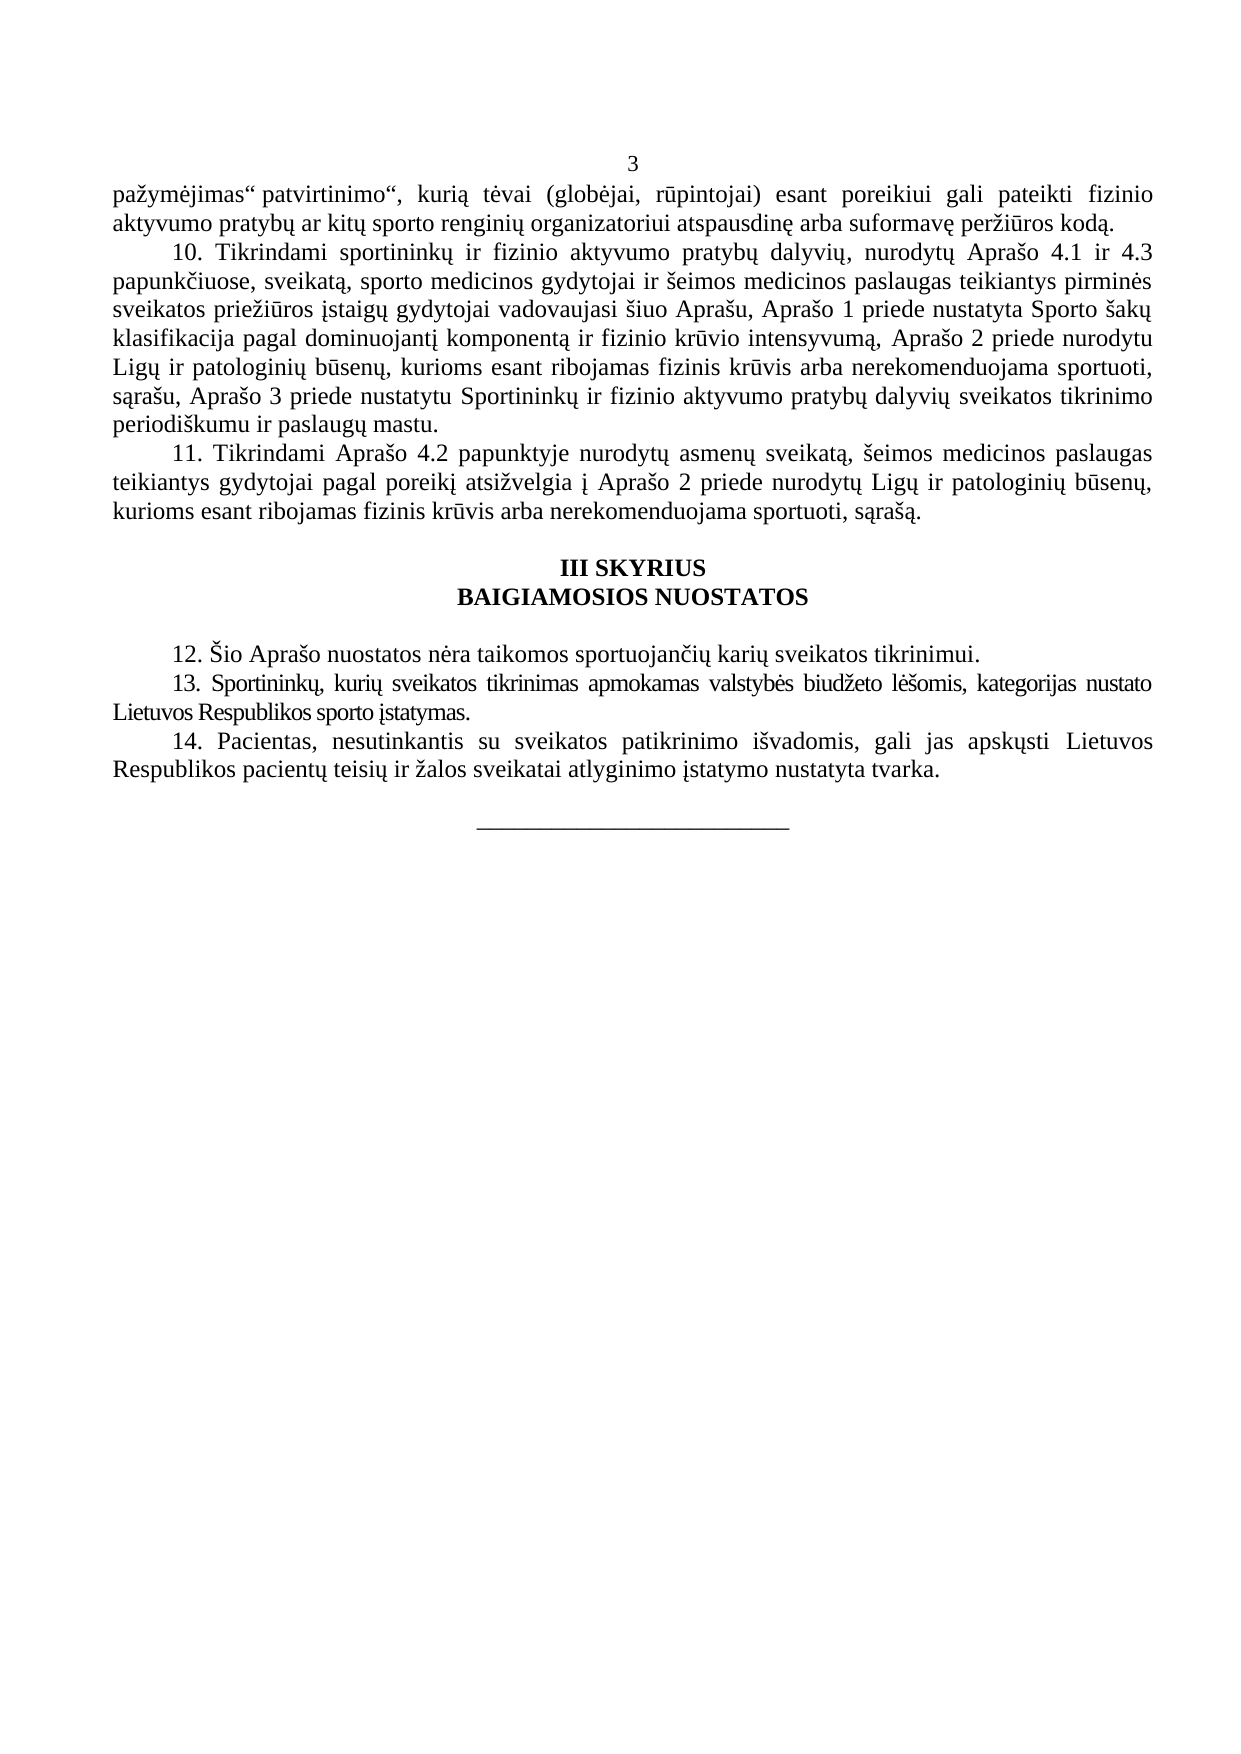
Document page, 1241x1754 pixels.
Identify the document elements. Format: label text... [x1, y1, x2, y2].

text 13. Sportininkų, kurių sveikatos tikrinimas apmokamas valstybės biudžeto lėšomis, kategorijas nustato Lietuvos Respublikos sporto įstatymas. [112, 668, 1153, 726]
text 11. Tikrindami Aprašo 4.2 papunktyje nurodytų asmenų sveikatą, šeimos medicinos paslaugas teikiantys gydytojai pagal poreikį atsižvelgia į Aprašo 2 priede nurodytų Ligų ir patologinių būsenų, kurioms esant ribojamas fizinis krūvis arba nerekomenduojama sportuoti, sąrašą. [112, 438, 1153, 524]
text 14. Pacientas, nesutinkantis su sveikatos patikrinimo išvadomis, gali jas apskųsti Lietuvos Respublikos pacientų teisių ir žalos sveikatai atlyginimo įstatymo nustatyta tvarka. [112, 726, 1153, 783]
text 12. Šio Aprašo nuostatos nėra taikomos sportuojančių karių sveikatos tikrinimui. [112, 639, 1153, 668]
text 10. Tikrindami sportininkų ir fizinio aktyvumo pratybų dalyvių, nurodytų Aprašo 4.1 ir 4.3 papunkčiuose, sveikatą, sporto medicinos gydytojai ir šeimos medicinos paslaugas teikiantys pirminės sveikatos priežiūros įstaigų gydytojai vadovaujasi šiuo Aprašu, Aprašo 1 priede nustatyta Sporto šakų klasifikacija pagal dominuojantį komponentą ir fizinio krūvio intensyvumą, Aprašo 2 priede nurodytu Ligų ir patologinių būsenų, kurioms esant ribojamas fizinis krūvis arba nerekomenduojama sportuoti, sąrašu, Aprašo 3 priede nustatytu Sportininkų ir fizinio aktyvumo pratybų dalyvių sveikatos tikrinimo periodiškumu ir paslaugų mastu. [112, 237, 1153, 438]
text III SKYRIUS [112, 553, 1153, 582]
text ––––––––––––––––––––––––– [112, 812, 1153, 841]
text pažymėjimas“ patvirtinimo“, kurią tėvai (globėjai, rūpintojai) esant poreikiui gali pateikti fizinio aktyvumo pratybų ar kitų sporto renginių organizatoriui atspausdinę arba suformavę peržiūros kodą. [112, 179, 1153, 237]
text BAIGIAMOSIOS NUOSTATOS [112, 582, 1153, 611]
